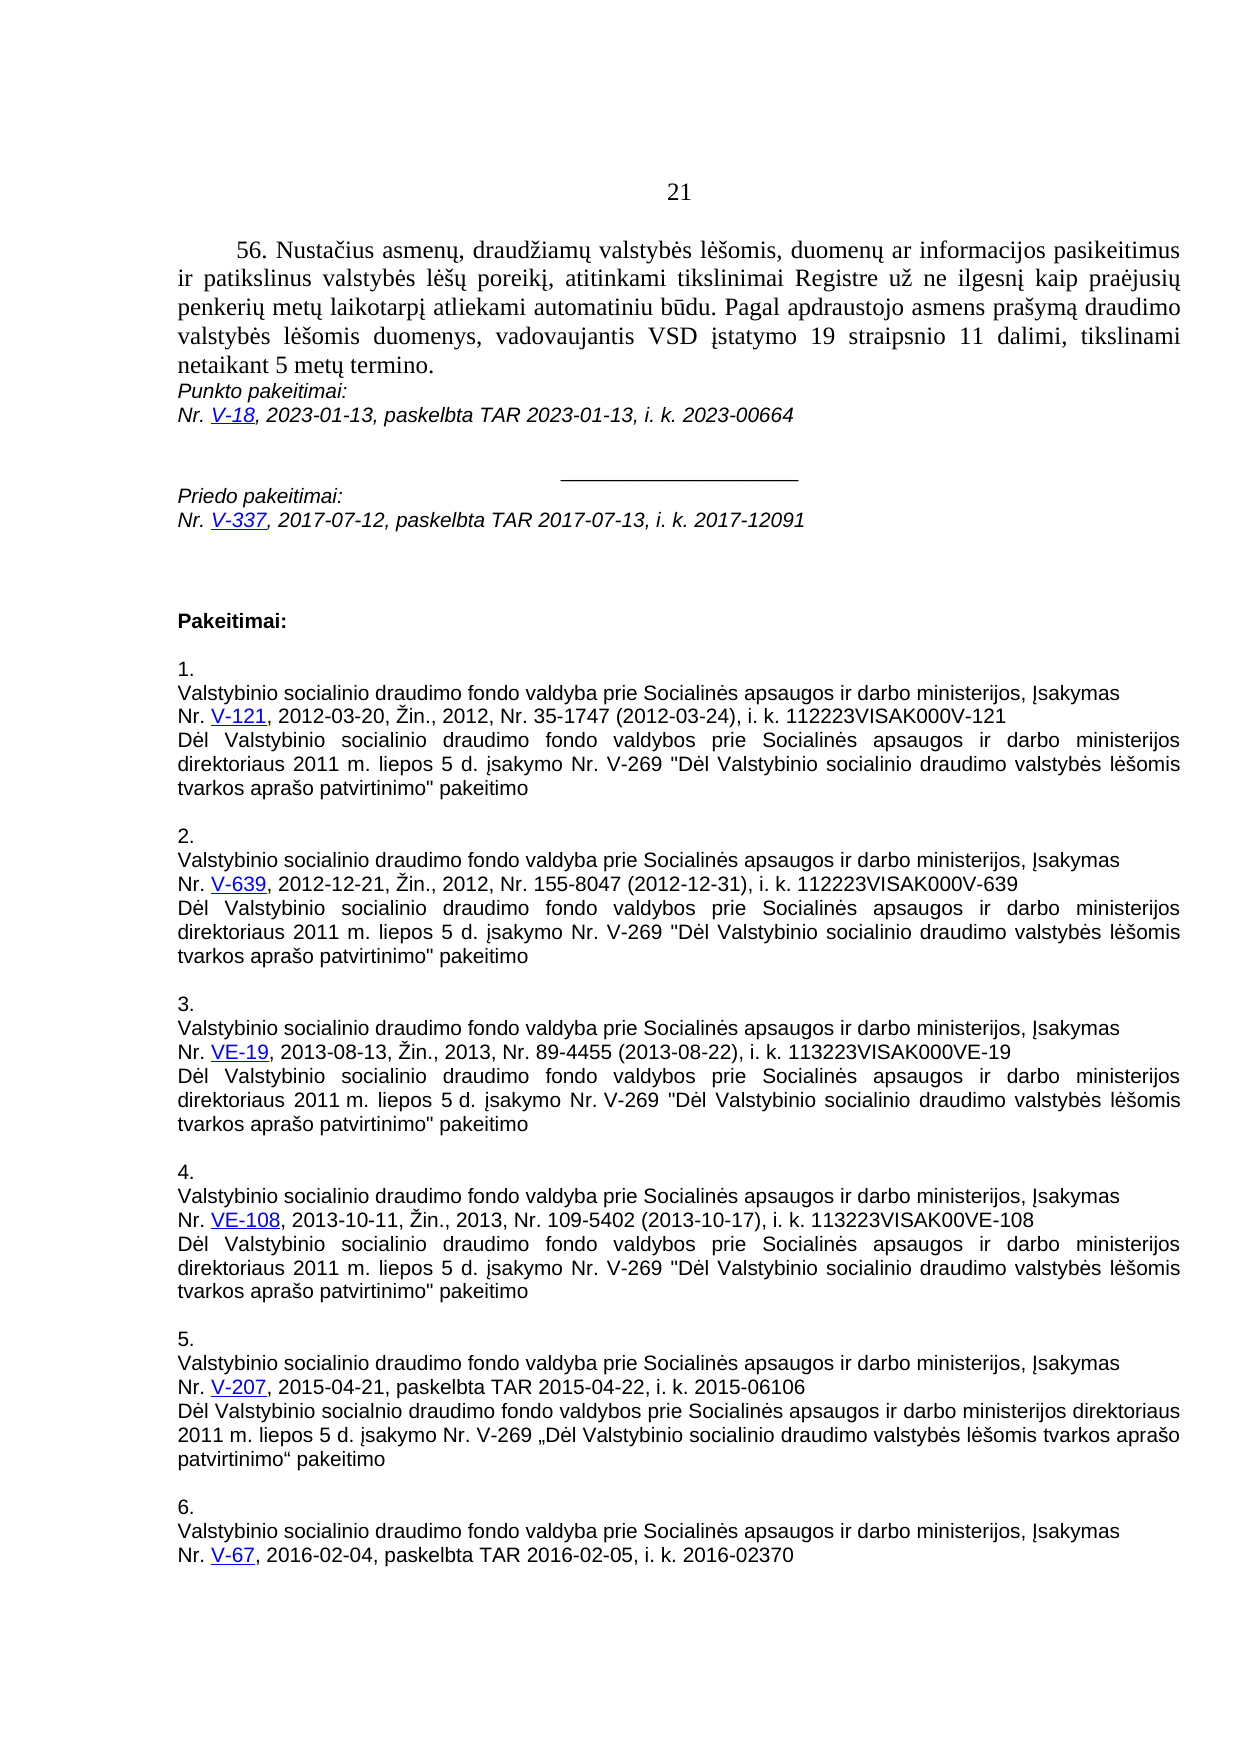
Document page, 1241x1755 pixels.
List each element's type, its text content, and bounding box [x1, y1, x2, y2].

text 1. [177, 656, 1181, 680]
text Dėl Valstybinio socialinio draudimo fondo valdybos prie Socialinės apsaugos ir darbo ministerijos direktoriaus 2011 m. liepos 5 d. įsakymo Nr. V-269 "Dėl Valstybinio socialinio draudimo valstybės lėšomis tvarkos aprašo patvirtinimo" pakeitimo [177, 1231, 1181, 1303]
text Nr. V-18, 2023-01-13, paskelbta TAR 2023-01-13, i. k. 2023-00664 [177, 402, 1181, 426]
text Priedo pakeitimai: [177, 484, 1181, 508]
text Valstybinio socialinio draudimo fondo valdyba prie Socialinės apsaugos ir darbo ministerijos, Įsakymas [177, 848, 1181, 872]
text 4. [177, 1159, 1181, 1183]
text Nr. V-67, 2016-02-04, paskelbta TAR 2016-02-05, i. k. 2016-02370 [177, 1543, 1181, 1567]
text Nr. V-207, 2015-04-21, paskelbta TAR 2015-04-22, i. k. 2015-06106 [177, 1375, 1181, 1399]
text 5. [177, 1327, 1181, 1351]
text Pakeitimai: [177, 608, 1181, 632]
text Nr. V-639, 2012-12-21, Žin., 2012, Nr. 155-8047 (2012-12-31), i. k. 112223VISAK000V-639 [177, 872, 1181, 896]
text Dėl Valstybinio socialinio draudimo fondo valdybos prie Socialinės apsaugos ir darbo ministerijos direktoriaus 2011 m. liepos 5 d. įsakymo Nr. V-269 "Dėl Valstybinio socialinio draudimo valstybės lėšomis tvarkos aprašo patvirtinimo" pakeitimo [177, 896, 1181, 968]
text Valstybinio socialinio draudimo fondo valdyba prie Socialinės apsaugos ir darbo ministerijos, Įsakymas [177, 1016, 1181, 1040]
text Nr. VE-108, 2013-10-11, Žin., 2013, Nr. 109-5402 (2013-10-17), i. k. 113223VISAK00VE-108 [177, 1207, 1181, 1231]
text Valstybinio socialinio draudimo fondo valdyba prie Socialinės apsaugos ir darbo ministerijos, Įsakymas [177, 1519, 1181, 1543]
text ___________________ [177, 455, 1181, 484]
text Dėl Valstybinio socialinio draudimo fondo valdybos prie Socialinės apsaugos ir darbo ministerijos direktoriaus 2011 m. liepos 5 d. įsakymo Nr. V-269 "Dėl Valstybinio socialinio draudimo valstybės lėšomis tvarkos aprašo patvirtinimo" pakeitimo [177, 1064, 1181, 1136]
text 56. Nustačius asmenų, draudžiamų valstybės lėšomis, duomenų ar informacijos pasikeitimus ir patikslinus valstybės lėšų poreikį, atitinkami tikslinimai Registre už ne ilgesnį kaip praėjusių penkerių metų laikotarpį atliekami automatiniu būdu. Pagal apdraustojo asmens prašymą draudimo valstybės lėšomis duomenys, vadovaujantis VSD įstatymo 19 straipsnio 11 dalimi, tikslinami netaikant 5 metų termino. [177, 235, 1181, 378]
text Nr. V-121, 2012-03-20, Žin., 2012, Nr. 35-1747 (2012-03-24), i. k. 112223VISAK000V-121 [177, 704, 1181, 728]
text Valstybinio socialinio draudimo fondo valdyba prie Socialinės apsaugos ir darbo ministerijos, Įsakymas [177, 680, 1181, 704]
text 6. [177, 1495, 1181, 1519]
text 3. [177, 992, 1181, 1016]
text Dėl Valstybinio socialinio draudimo fondo valdybos prie Socialinės apsaugos ir darbo ministerijos direktoriaus 2011 m. liepos 5 d. įsakymo Nr. V-269 "Dėl Valstybinio socialinio draudimo valstybės lėšomis tvarkos aprašo patvirtinimo" pakeitimo [177, 728, 1181, 800]
text Dėl Valstybinio socialnio draudimo fondo valdybos prie Socialinės apsaugos ir darbo ministerijos direktoriaus 2011 m. liepos 5 d. įsakymo Nr. V-269 „Dėl Valstybinio socialinio draudimo valstybės lėšomis tvarkos aprašo patvirtinimo“ pakeitimo [177, 1399, 1181, 1471]
text 2. [177, 824, 1181, 848]
text Nr. VE-19, 2013-08-13, Žin., 2013, Nr. 89-4455 (2013-08-22), i. k. 113223VISAK000VE-19 [177, 1040, 1181, 1064]
text Nr. V-337, 2017-07-12, paskelbta TAR 2017-07-13, i. k. 2017-12091 [177, 508, 1181, 532]
text Valstybinio socialinio draudimo fondo valdyba prie Socialinės apsaugos ir darbo ministerijos, Įsakymas [177, 1351, 1181, 1375]
text Punkto pakeitimai: [177, 378, 1181, 402]
text Valstybinio socialinio draudimo fondo valdyba prie Socialinės apsaugos ir darbo ministerijos, Įsakymas [177, 1183, 1181, 1207]
